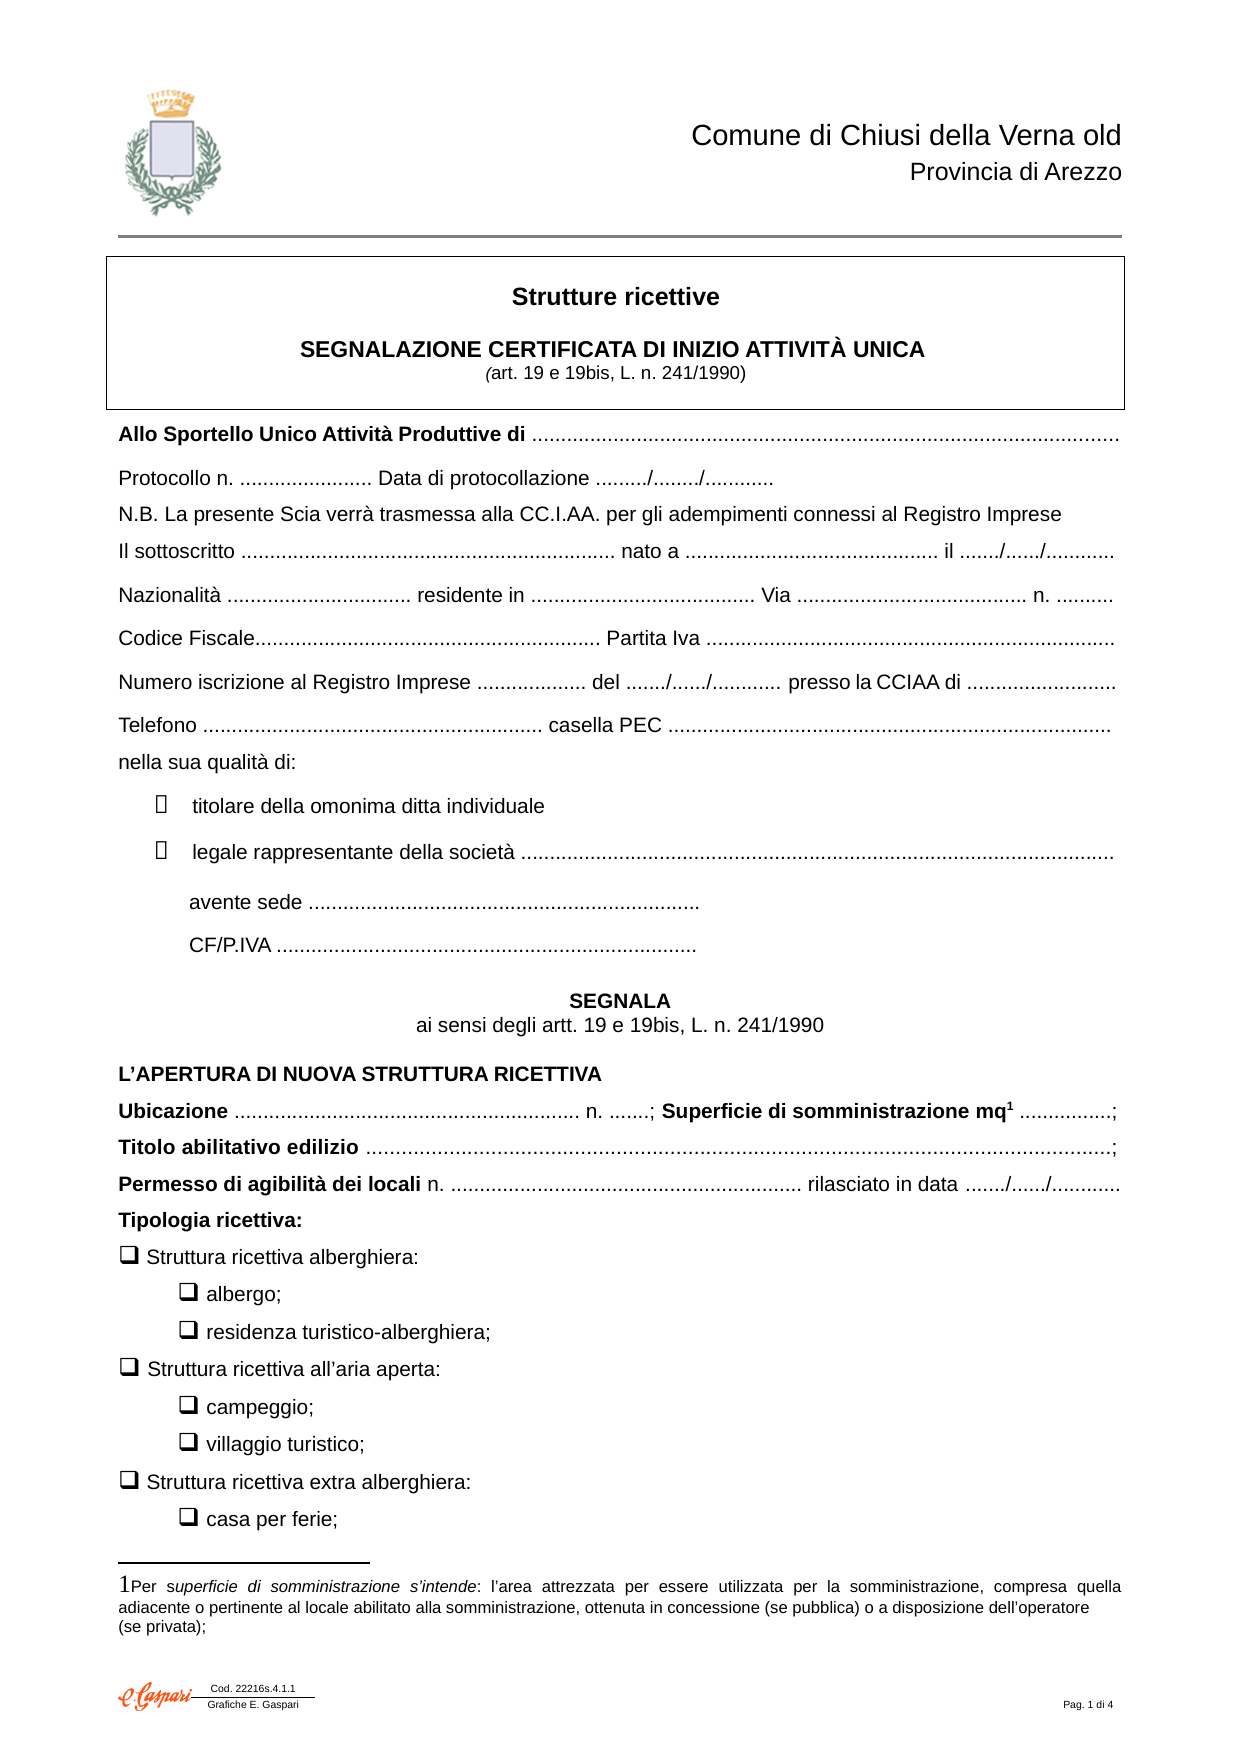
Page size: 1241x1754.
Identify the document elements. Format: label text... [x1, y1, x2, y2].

text avente sede .................................................................... [189, 889, 1122, 913]
text  Struttura ricettiva all’aria aperta: [118, 1357, 1122, 1382]
text Numero iscrizione al Registro Imprese ................... del ......./....../............ presso la CCIAA di .......................... [118, 670, 1122, 694]
text Per superficie di somministrazione s’intende: l’area attrezzata per essere utilizzata per la somministrazione, compresa quella adiacente o pertinente al locale abilitato alla somministrazione, ottenuta in concessione (se pubblica) o a disposizione dell’operatore [118, 1569, 1122, 1617]
text Comune di Chiusi della Verna old [118, 118, 1122, 152]
text  casa per ferie; [177, 1507, 1122, 1532]
text Titolo abilitativo edilizio .............................................................................................................................; [118, 1135, 1122, 1159]
text  Struttura ricettiva alberghiera: [118, 1244, 1122, 1269]
text  titolare della omonima ditta individuale [153, 786, 1122, 820]
text N.B. La presente Scia verrà trasmessa alla CC.I.AA. per gli adempimenti connessi al Registro Imprese [118, 502, 1122, 526]
text Ubicazione ............................................................ n. .......; Superficie di somministrazione mq ................; [118, 1099, 1122, 1123]
text Tipologia ricettiva: [118, 1208, 1122, 1232]
picture [122, 87, 224, 118]
text  legale rappresentante della società ....................................................................................................... [153, 833, 1122, 867]
text Permesso di agibilità dei locali n. ............................................................. rilasciato in data ......./....../............ [118, 1172, 1122, 1196]
text SEGNALA [118, 989, 1122, 1013]
text nella sua qualità di: [118, 750, 1122, 774]
text ai sensi degli artt. 19 e 19bis, L. n. 241/1990 [118, 1013, 1122, 1037]
text  residenza turistico-alberghiera; [177, 1319, 1122, 1344]
text  albergo; [177, 1282, 1122, 1307]
text L’APERTURA DI NUOVA STRUTTURA RICETTIVA [118, 1062, 1122, 1086]
text Provincia di Arezzo [118, 157, 1122, 185]
text Codice Fiscale............................................................ Partita Iva ....................................................................... [118, 626, 1122, 650]
text Protocollo n. ....................... Data di protocollazione ........./......../............ [118, 466, 1122, 490]
text Nazionalità ................................ residente in ....................................... Via ........................................ n. .......... [118, 582, 1122, 606]
text Allo Sportello Unico Attività Produttive di [118, 422, 1122, 446]
picture [122, 185, 224, 219]
text  campeggio; [177, 1394, 1122, 1419]
text CF/P.IVA ......................................................................... [189, 933, 1122, 957]
picture [122, 152, 224, 157]
text (se privata); [118, 1617, 1122, 1636]
table_header Strutture ricettive SEGNALAZIONE CERTIFICATA DI INIZIO ATTIVITÀ UNICA (art. 19 e 19bis, L. n. 241/1990) [107, 257, 1124, 409]
picture [118, 1682, 192, 1711]
text Il sottoscritto ................................................................. nato a ............................................ il ......./....../............ [118, 539, 1122, 563]
text  Struttura ricettiva extra alberghiera: [118, 1469, 1122, 1494]
text  villaggio turistico; [177, 1432, 1122, 1457]
text Telefono ........................................................... casella PEC ............................................................................. [118, 713, 1122, 737]
